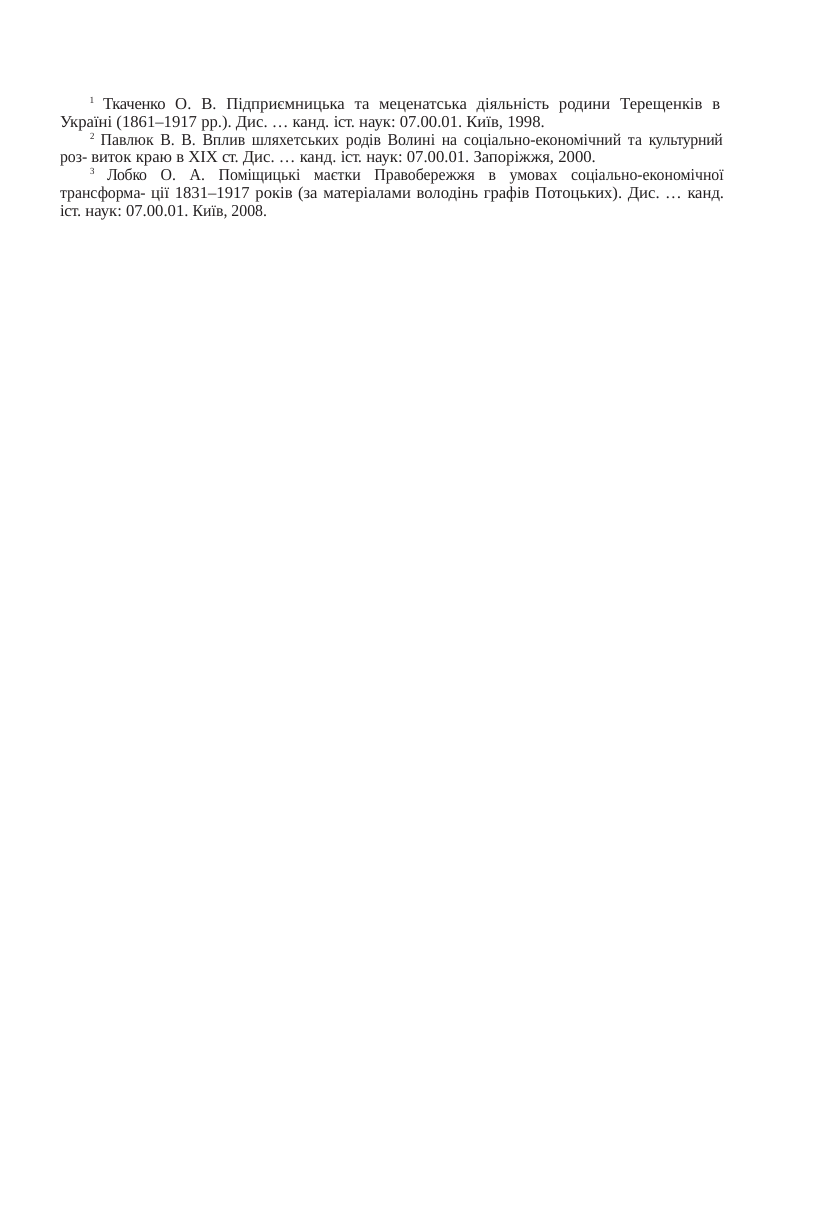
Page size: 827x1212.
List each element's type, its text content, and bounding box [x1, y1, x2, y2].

text 2 Павлюк В. В. Вплив шляхетських родів Волині на соціально-економічний та культурний роз- виток краю в ХІХ ст. Дис. … канд. іст. наук: 07.00.01. Запоріжжя, 2000. [60, 131, 724, 166]
text 1 Ткаченко О. В. Підприємницька та меценатська діяльність родини Терещенків в Україні (1861–1917 рр.). Дис. … канд. іст. наук: 07.00.01. Київ, 1998. [60, 96, 720, 131]
text 3 Лобко О. А. Поміщицькі маєтки Правобережжя в умовах соціально-економічної трансформа- ції 1831–1917 років (за матеріалами володінь графів Потоцьких). Дис. … канд. іст. наук: 07.00.01. Київ, 2008. [60, 166, 724, 219]
